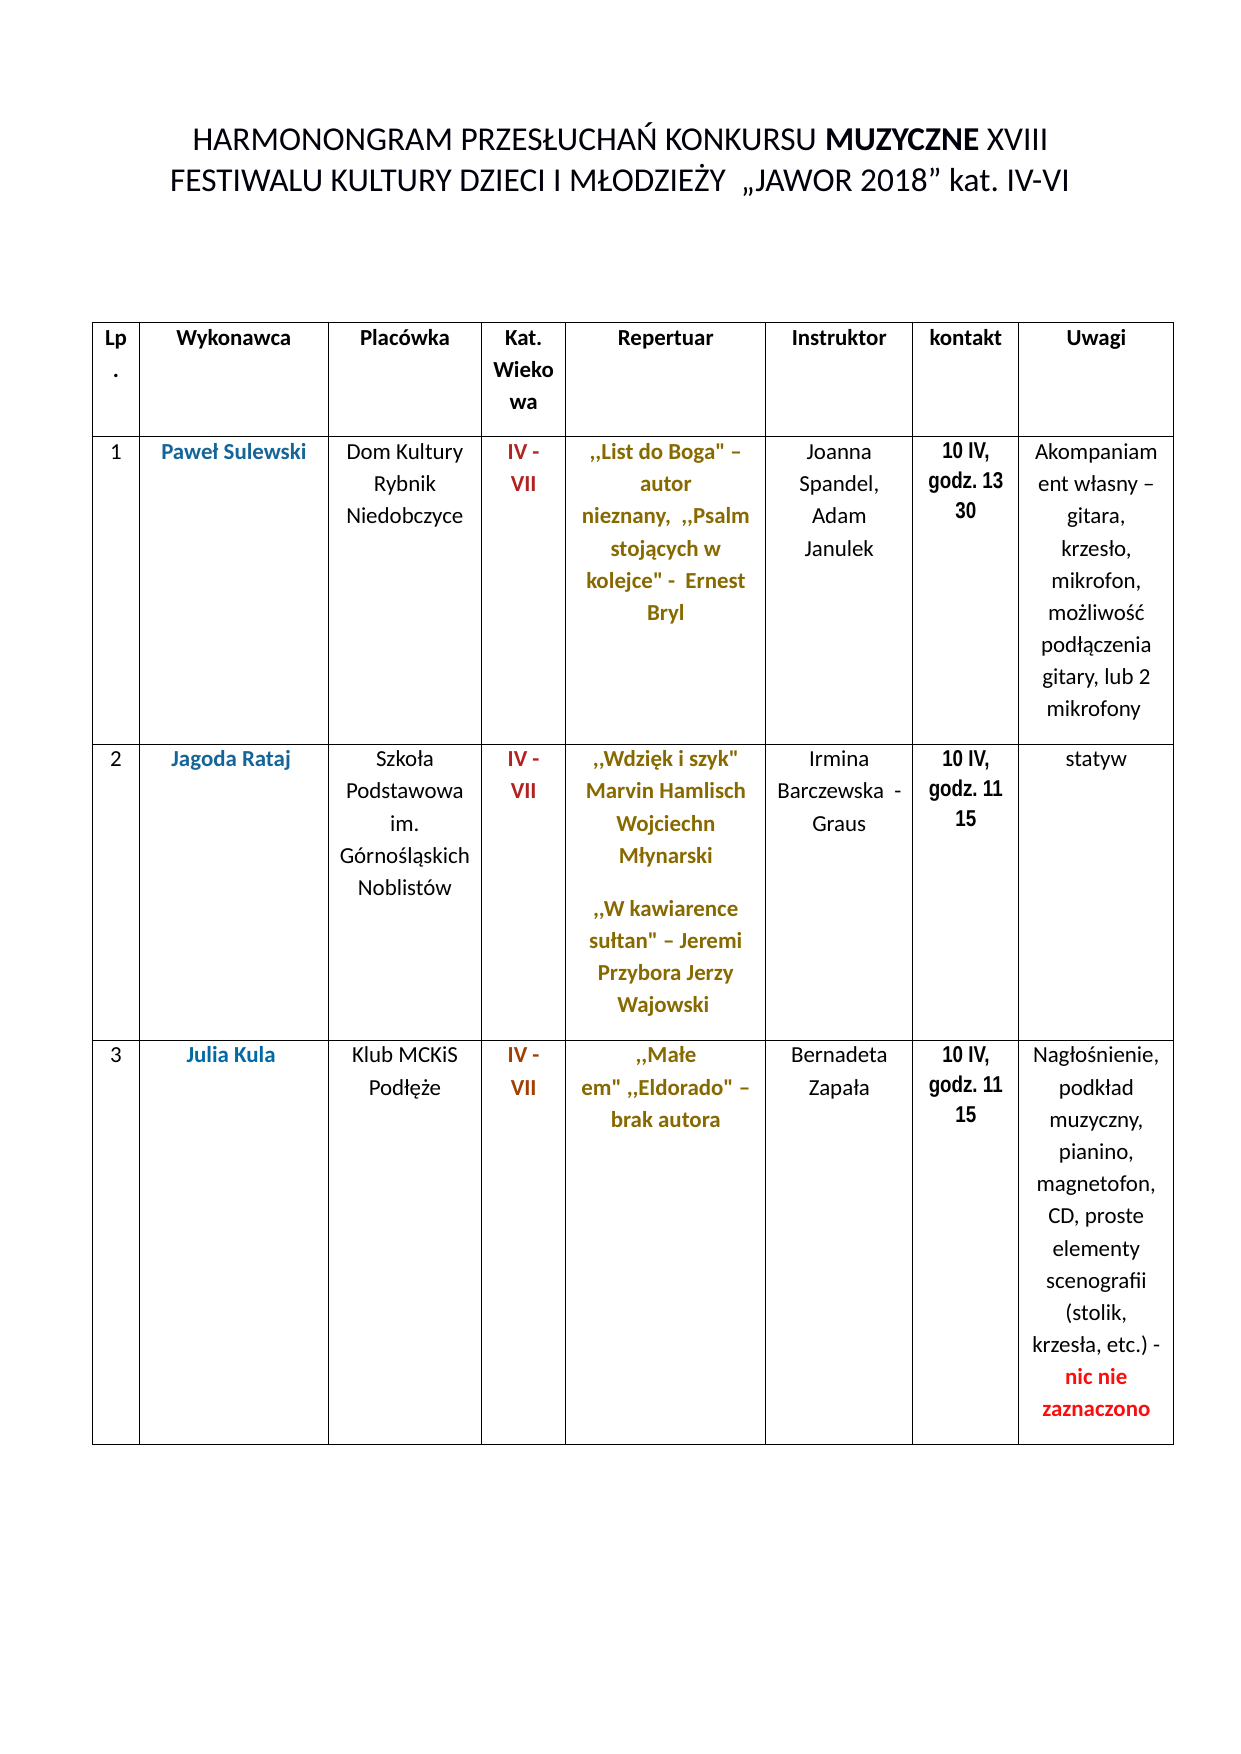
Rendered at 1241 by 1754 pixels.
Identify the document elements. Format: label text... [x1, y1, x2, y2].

table_cell IV - VII [482, 437, 565, 743]
table_cell Akompaniament własny – gitara, krzesło, mikrofon, możliwość podłączenia gitary, lub 2 mikrofony [1019, 437, 1173, 743]
table_cell ,,List do Boga" – autor nieznany, ,,Psalm stojących w kolejce" - Ernest Bryl [566, 437, 765, 743]
text HARMONONGRAM PRZESŁUCHAŃ KONKURSU MUZYCZNE XVIII FESTIWALU KULTURY DZIECI I MŁODZIEŻY „JAWOR 2018” kat. IV-VI [118, 118, 1122, 199]
table_header Wykonawca [140, 323, 328, 436]
table_cell 3 [93, 1041, 139, 1443]
table_cell ,,Małe em" ,,Eldorado" – brak autora [566, 1041, 765, 1443]
table_cell Paweł Sulewski [140, 437, 328, 743]
table_cell 10 IV, godz. 11 15 [913, 1041, 1018, 1443]
table_cell 2 [93, 745, 139, 1039]
table_header Lp. [93, 323, 139, 436]
table_cell Szkoła Podstawowa im. Górnośląskich Noblistów [329, 745, 481, 1039]
table_cell IV - VII [482, 1041, 565, 1443]
table_cell Klub MCKiS Podłęże [329, 1041, 481, 1443]
table_cell IV - VII [482, 745, 565, 1039]
table_header Uwagi [1019, 323, 1173, 436]
table_cell Bernadeta Zapała [766, 1041, 912, 1443]
table_cell Julia Kula [140, 1041, 328, 1443]
table_cell ,,Wdzięk i szyk" Marvin Hamlisch Wojciechn Młynarski ,,W kawiarence sułtan" – Jeremi Przybora Jerzy Wajowski [566, 745, 765, 1039]
table_cell 10 IV, godz. 11 15 [913, 745, 1018, 1039]
table_cell 10 IV, godz. 13 30 [913, 437, 1018, 743]
table_header kontakt [913, 323, 1018, 436]
table_header Instruktor [766, 323, 912, 436]
table_cell statyw [1019, 745, 1173, 1039]
table_cell Nagłośnienie, podkład muzyczny, pianino, magnetofon, CD, proste elementy scenografii (stolik, krzesła, etc.) - nic nie zaznaczono [1019, 1041, 1173, 1443]
table_cell Irmina Barczewska - Graus [766, 745, 912, 1039]
table_header Placówka [329, 323, 481, 436]
table_header Repertuar [566, 323, 765, 436]
table_header Kat. Wiekowa [482, 323, 565, 436]
table_cell Dom Kultury Rybnik Niedobczyce [329, 437, 481, 743]
table_cell 1 [93, 437, 139, 743]
table_cell Jagoda Rataj [140, 745, 328, 1039]
table_cell Joanna Spandel, Adam Janulek [766, 437, 912, 743]
